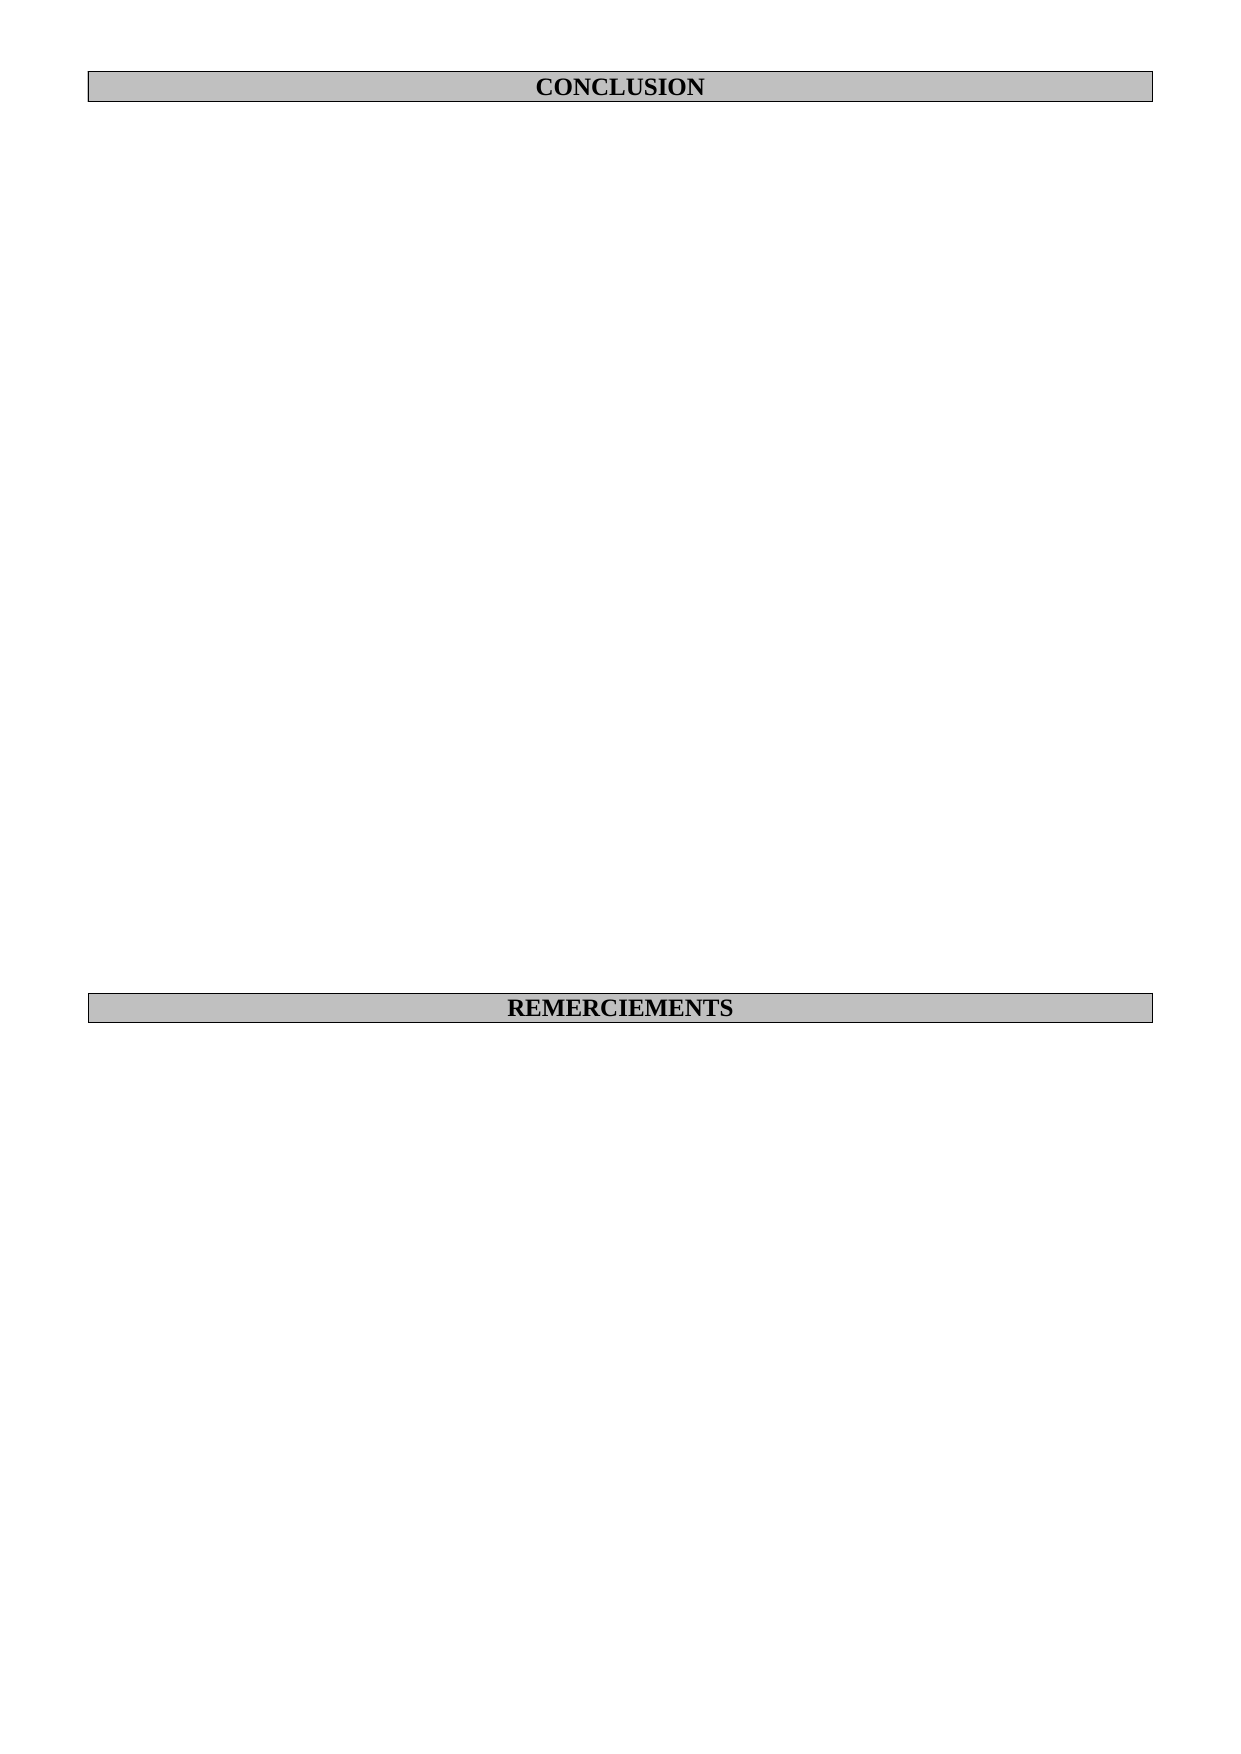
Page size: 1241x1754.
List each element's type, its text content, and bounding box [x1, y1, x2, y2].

text CONCLUSION [89, 72, 1152, 101]
text REMERCIEMENTS [89, 994, 1152, 1022]
